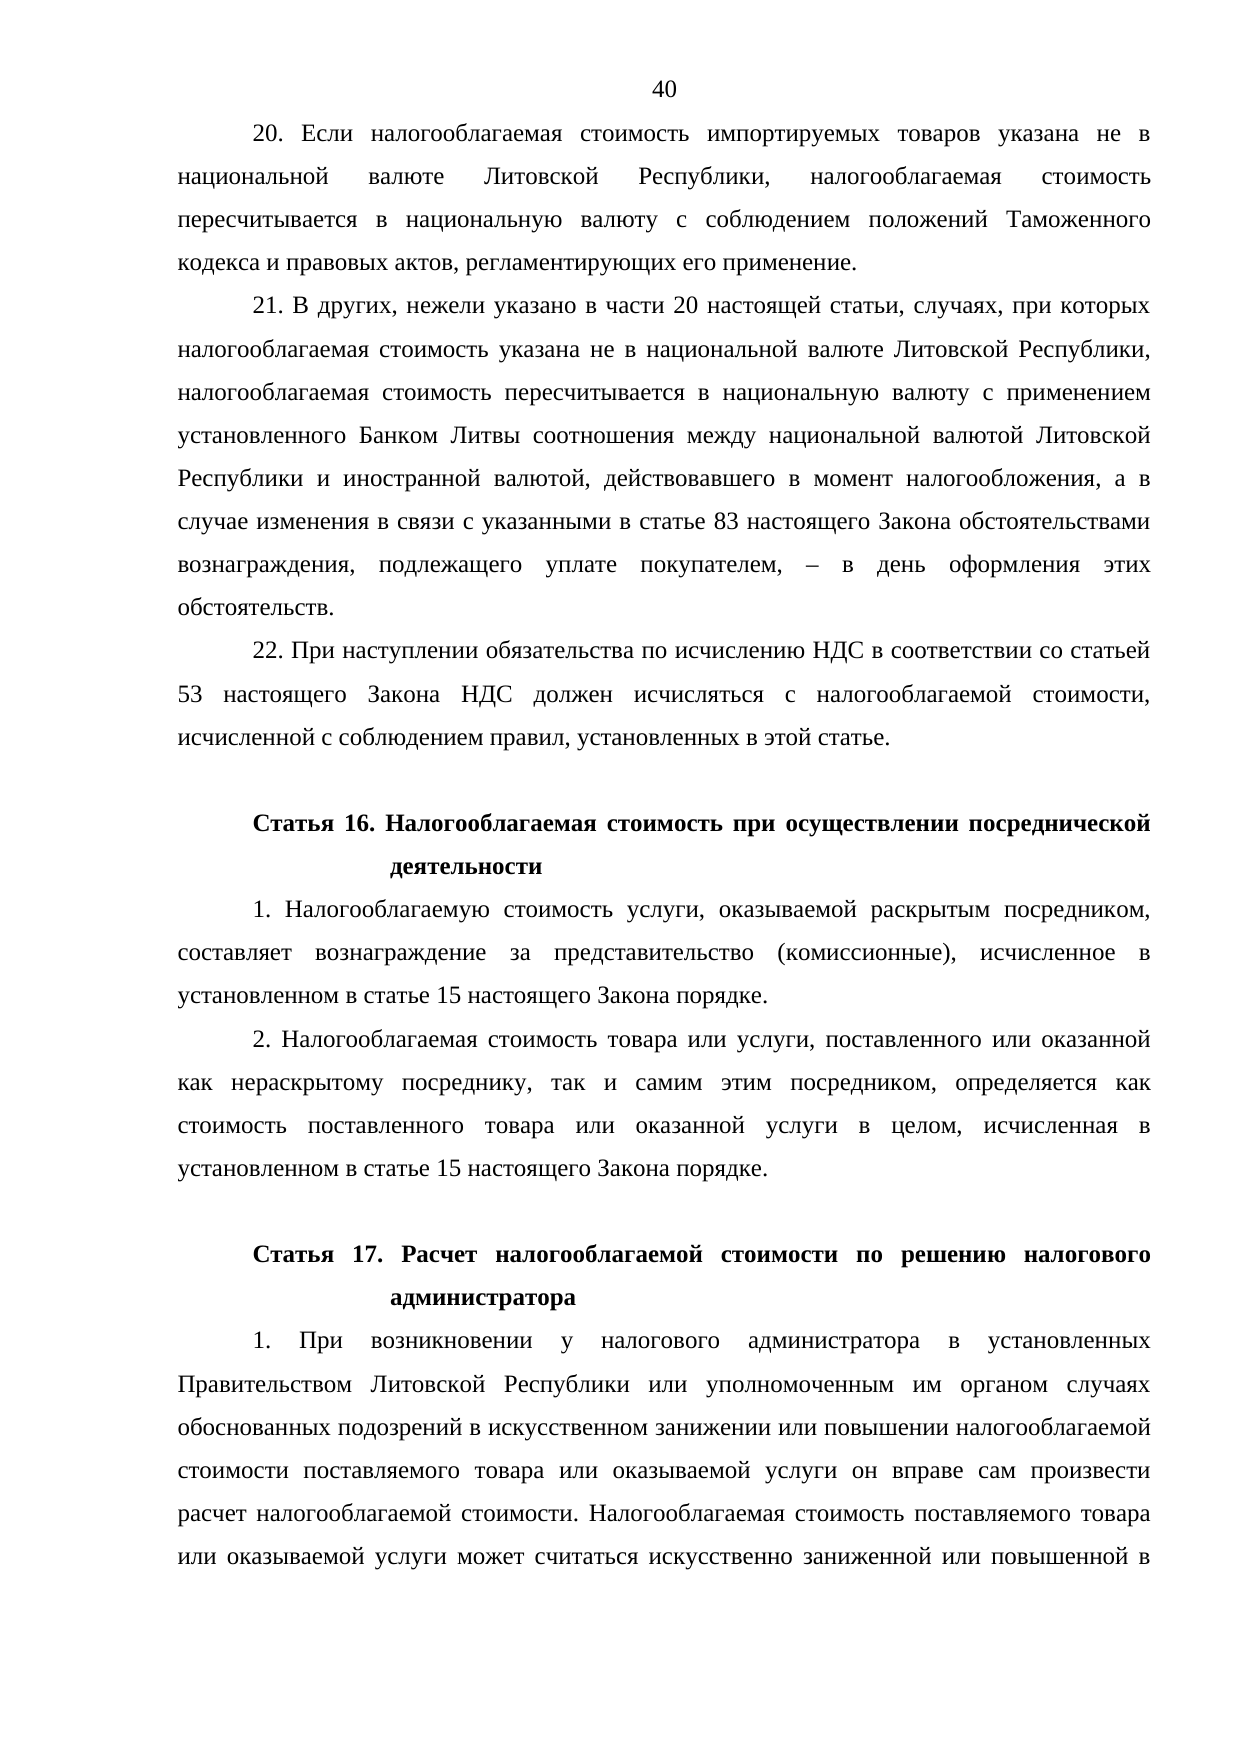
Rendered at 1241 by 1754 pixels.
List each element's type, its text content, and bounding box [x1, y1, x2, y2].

text Статья 16. Налогооблагаемая стоимость при осуществлении посреднической деятельности [252, 808, 1152, 880]
text Статья 17. Расчет налогооблагаемой стоимости по решению налогового администратора [252, 1239, 1152, 1311]
text 2. Налогооблагаемая стоимость товара или услуги, поставленного или оказанной как нераскрытому посреднику, так и самим этим посредником, определяется как стоимость поставленного товара или оказанной услуги в целом, исчисленная в установленном в статье 15 настоящего Закона порядке. [177, 1024, 1152, 1182]
text 22. При наступлении обязательства по исчислению НДС в соответствии со статьей 53 настоящего Закона НДС должен исчисляться с налогооблагаемой стоимости, исчисленной с соблюдением правил, установленных в этой статье. [177, 636, 1152, 751]
text 21. В других, нежели указано в части 20 настоящей статьи, случаях, при которых налогооблагаемая стоимость указана не в национальной валюте Литовской Республики, налогооблагаемая стоимость пересчитывается в национальную валюту с применением установленного Банком Литвы соотношения между национальной валютой Литовской Республики и иностранной валютой, действовавшего в момент налогообложения, а в случае изменения в связи с указанными в статье 83 настоящего Закона обстоятельствами вознаграждения, подлежащего уплате покупателем, – в день оформления этих обстоятельств. [177, 291, 1152, 621]
text 1. Налогооблагаемую стоимость услуги, оказываемой раскрытым посредником, составляет вознаграждение за представительство (комиссионные), исчисленное в установленном в статье 15 настоящего Закона порядке. [177, 894, 1152, 1009]
text 20. Если налогооблагаемая стоимость импортируемых товаров указана не в национальной валюте Литовской Республики, налогооблагаемая стоимость пересчитывается в национальную валюту с соблюдением положений Таможенного кодекса и правовых актов, регламентирующих его применение. [177, 118, 1152, 276]
text 1. При возникновении у налогового администратора в установленных Правительством Литовской Республики или уполномоченным им органом случаях обоснованных подозрений в искусственном занижении или повышении налогооблагаемой стоимости поставляемого товара или оказываемой услуги он вправе сам произвести расчет налогооблагаемой стоимости. Налогооблагаемая стоимость поставляемого товара или оказываемой услуги может считаться искусственно заниженной или повышенной в [177, 1326, 1152, 1570]
